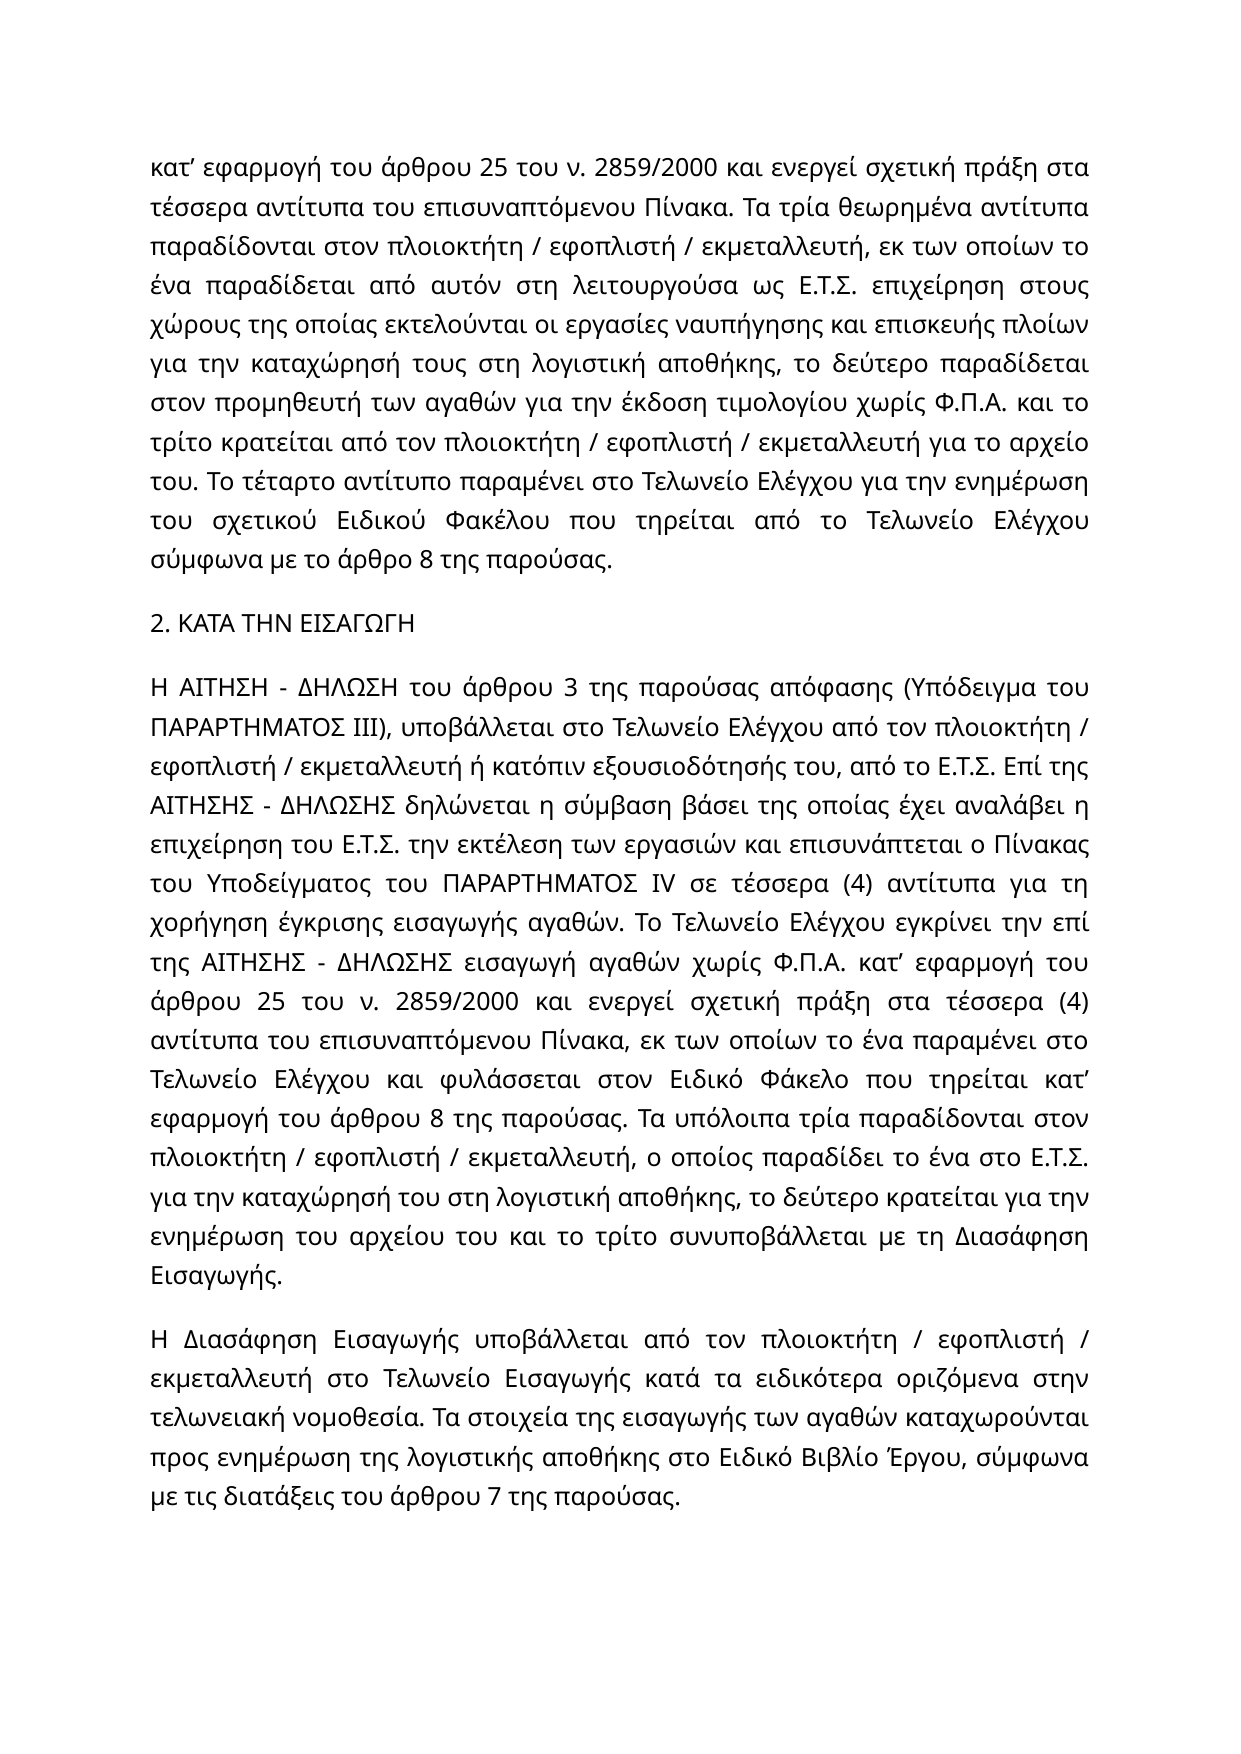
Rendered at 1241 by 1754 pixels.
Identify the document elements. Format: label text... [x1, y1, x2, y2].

text 2. ΚΑΤΑ ΤΗΝ ΕΙΣΑΓΩΓΗ [150, 606, 1090, 640]
text κατ’ εφαρμογή του άρθρου 25 του ν. 2859/2000 και ενεργεί σχετική πράξη στα τέσσερα αντίτυπα του επισυναπτόμενου Πίνακα. Τα τρία θεωρημένα αντίτυπα παραδίδονται στον πλοιοκτήτη / εφοπλιστή / εκμεταλλευτή, εκ των οποίων το ένα παραδίδεται από αυτόν στη λειτουργούσα ως Ε.Τ.Σ. επιχείρηση στους χώρους της οποίας εκτελούνται οι εργασίες ναυπήγησης και επισκευής πλοίων για την καταχώρησή τους στη λογιστική αποθήκης, το δεύτερο παραδίδεται στον προμηθευτή των αγαθών για την έκδοση τιμολογίου χωρίς Φ.Π.Α. και το τρίτο κρατείται από τον πλοιοκτήτη / εφοπλιστή / εκμεταλλευτή για το αρχείο του. Το τέταρτο αντίτυπο παραμένει στο Τελωνείο Ελέγχου για την ενημέρωση του σχετικού Ειδικού Φακέλου που τηρείται από το Τελωνείο Ελέγχου σύμφωνα με το άρθρο 8 της παρούσας. [150, 150, 1090, 576]
text Η ΑΙΤΗΣΗ - ΔΗΛΩΣΗ του άρθρου 3 της παρούσας απόφασης (Υπόδειγμα του ΠΑΡΑΡΤΗΜΑΤΟΣ ΙΙΙ), υποβάλλεται στο Τελωνείο Ελέγχου από τον πλοιοκτήτη / εφοπλιστή / εκμεταλλευτή ή κατόπιν εξουσιοδότησής του, από το Ε.Τ.Σ. Επί της ΑΙΤΗΣΗΣ - ΔΗΛΩΣΗΣ δηλώνεται η σύμβαση βάσει της οποίας έχει αναλάβει η επιχείρηση του Ε.Τ.Σ. την εκτέλεση των εργασιών και επισυνάπτεται ο Πίνακας του Υποδείγματος του ΠΑΡΑΡΤΗΜΑΤΟΣ IV σε τέσσερα (4) αντίτυπα για τη χορήγηση έγκρισης εισαγωγής αγαθών. Το Τελωνείο Ελέγχου εγκρίνει την επί της ΑΙΤΗΣΗΣ - ΔΗΛΩΣΗΣ εισαγωγή αγαθών χωρίς Φ.Π.Α. κατ’ εφαρμογή του άρθρου 25 του ν. 2859/2000 και ενεργεί σχετική πράξη στα τέσσερα (4) αντίτυπα του επισυναπτόμενου Πίνακα, εκ των οποίων το ένα παραμένει στο Τελωνείο Ελέγχου και φυλάσσεται στον Ειδικό Φάκελο που τηρείται κατ’ εφαρμογή του άρθρου 8 της παρούσας. Τα υπόλοιπα τρία παραδίδονται στον πλοιοκτήτη / εφοπλιστή / εκμεταλλευτή, ο οποίος παραδίδει το ένα στο Ε.Τ.Σ. για την καταχώρησή του στη λογιστική αποθήκης, το δεύτερο κρατείται για την ενημέρωση του αρχείου του και το τρίτο συνυποβάλλεται με τη Διασάφηση Εισαγωγής. [150, 670, 1090, 1292]
text Η Διασάφηση Εισαγωγής υποβάλλεται από τον πλοιοκτήτη / εφοπλιστή / εκμεταλλευτή στο Τελωνείο Εισαγωγής κατά τα ειδικότερα οριζόμενα στην τελωνειακή νομοθεσία. Τα στοιχεία της εισαγωγής των αγαθών καταχωρούνται προς ενημέρωση της λογιστικής αποθήκης στο Ειδικό Βιβλίο Έργου, σύμφωνα με τις διατάξεις του άρθρου 7 της παρούσας. [150, 1322, 1090, 1512]
